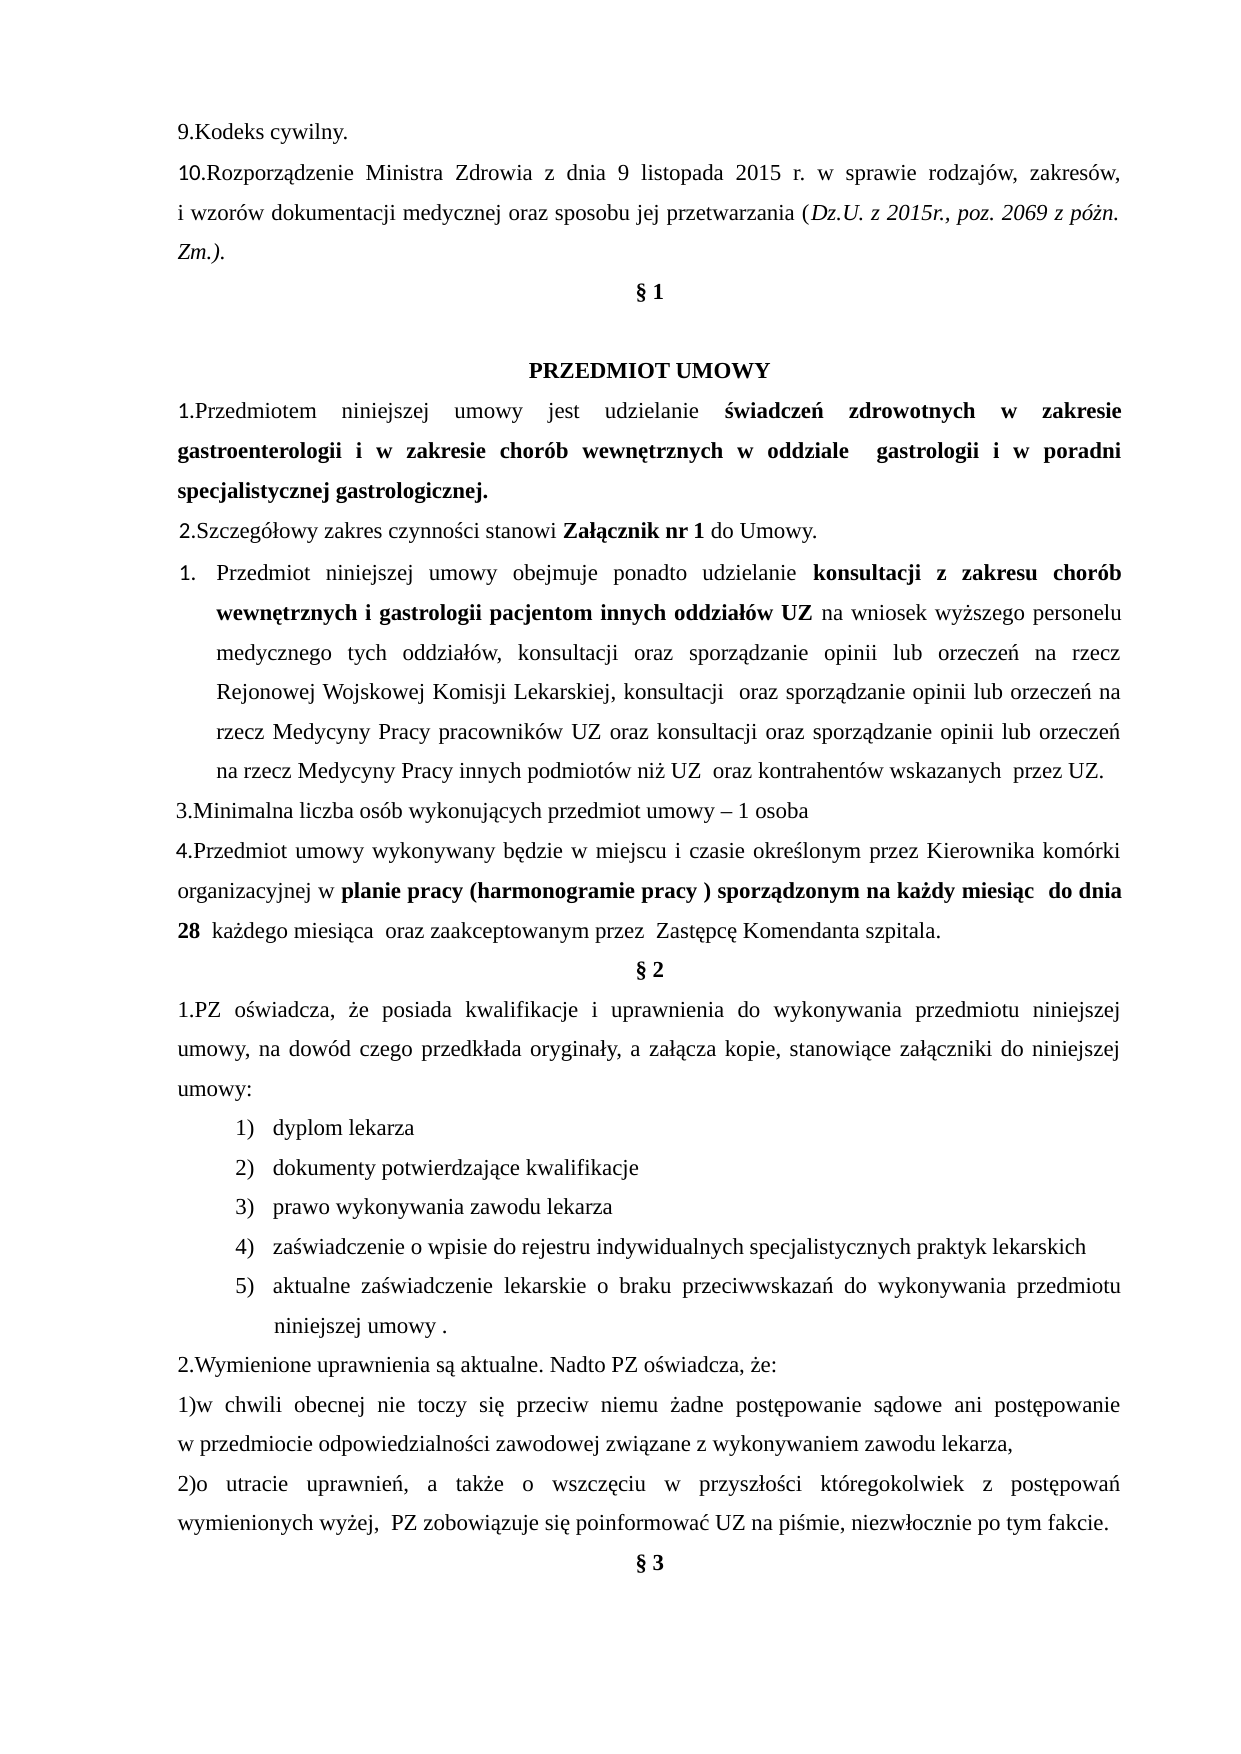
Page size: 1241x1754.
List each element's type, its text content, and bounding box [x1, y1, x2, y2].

list prawo wykonywania zawodu lekarza [235, 1193, 1122, 1219]
list Przedmiotem niniejszej umowy jest udzielanie świadczeń zdrowotnych w zakresie gastroenterologii i w zakresie chorób wewnętrznych w oddziale gastrologii i w poradni specjalistycznej gastrologicznej. [177, 396, 1122, 503]
list PZ oświadcza, że posiada kwalifikacje i uprawnienia do wykonywania przedmiotu niniejszej umowy, na dowód czego przedkłada oryginały, a załącza kopie, stanowiące załączniki do niniejszej umowy: [177, 996, 1122, 1101]
list Przedmiot niniejszej umowy obejmuje ponadto udzielanie konsultacji z zakresu chorób wewnętrznych i gastrologii pacjentom innych oddziałów UZ na wniosek wyższego personelu medycznego tych oddziałów, konsultacji oraz sporządzanie opinii lub orzeczeń na rzecz Rejonowej Wojskowej Komisji Lekarskiej, konsultacji oraz sporządzanie opinii lub orzeczeń na rzecz Medycyny Pracy pracowników UZ oraz konsultacji oraz sporządzanie opinii lub orzeczeń na rzecz Medycyny Pracy innych podmiotów niż UZ oraz kontrahentów wskazanych przez UZ. [179, 558, 1122, 784]
list Rozporządzenie Ministra Zdrowia z dnia 9 listopada 2015 r. w sprawie rodzajów, zakresów, i wzorów dokumentacji medycznej oraz sposobu jej przetwarzania (Dz.U. z 2015r., poz. 2069 z póżn. Zm.). [177, 158, 1122, 264]
text § 2 [177, 956, 1122, 983]
list Kodeks cywilny. [177, 118, 1122, 144]
text PRZEDMIOT UMOWY [177, 357, 1122, 383]
list zaświadczenie o wpisie do rejestru indywidualnych specjalistycznych praktyk lekarskich [235, 1233, 1122, 1259]
text § 1 [177, 278, 1122, 304]
list aktualne zaświadczenie lekarskie o braku przeciwwskazań do wykonywania przedmiotu niniejszej umowy . [235, 1272, 1122, 1338]
list o utracie uprawnień, a także o wszczęciu w przyszłości któregokolwiek z postępowań wymienionych wyżej, PZ zobowiązuje się poinformować UZ na piśmie, niezwłocznie po tym fakcie. [177, 1469, 1122, 1535]
text § 3 [177, 1548, 1122, 1575]
list Szczegółowy zakres czynności stanowi Załącznik nr 1 do Umowy. [179, 516, 1122, 544]
list dokumenty potwierdzające kwalifikacje [235, 1154, 1122, 1180]
list Przedmiot umowy wykonywany będzie w miejscu i czasie określonym przez Kierownika komórki organizacyjnej w planie pracy (harmonogramie pracy ) sporządzonym na każdy miesiąc do dnia 28 każdego miesiąca oraz zaakceptowanym przez Zastępcę Komendanta szpitala. [176, 836, 1122, 943]
list w chwili obecnej nie toczy się przeciw niemu żadne postępowanie sądowe ani postępowanie w przedmiocie odpowiedzialności zawodowej związane z wykonywaniem zawodu lekarza, [177, 1391, 1122, 1456]
list Minimalna liczba osób wykonujących przedmiot umowy – 1 osoba [176, 797, 1122, 823]
list Wymienione uprawnienia są aktualne. Nadto PZ oświadcza, że: [177, 1351, 1122, 1377]
list dyplom lekarza [235, 1114, 1122, 1141]
